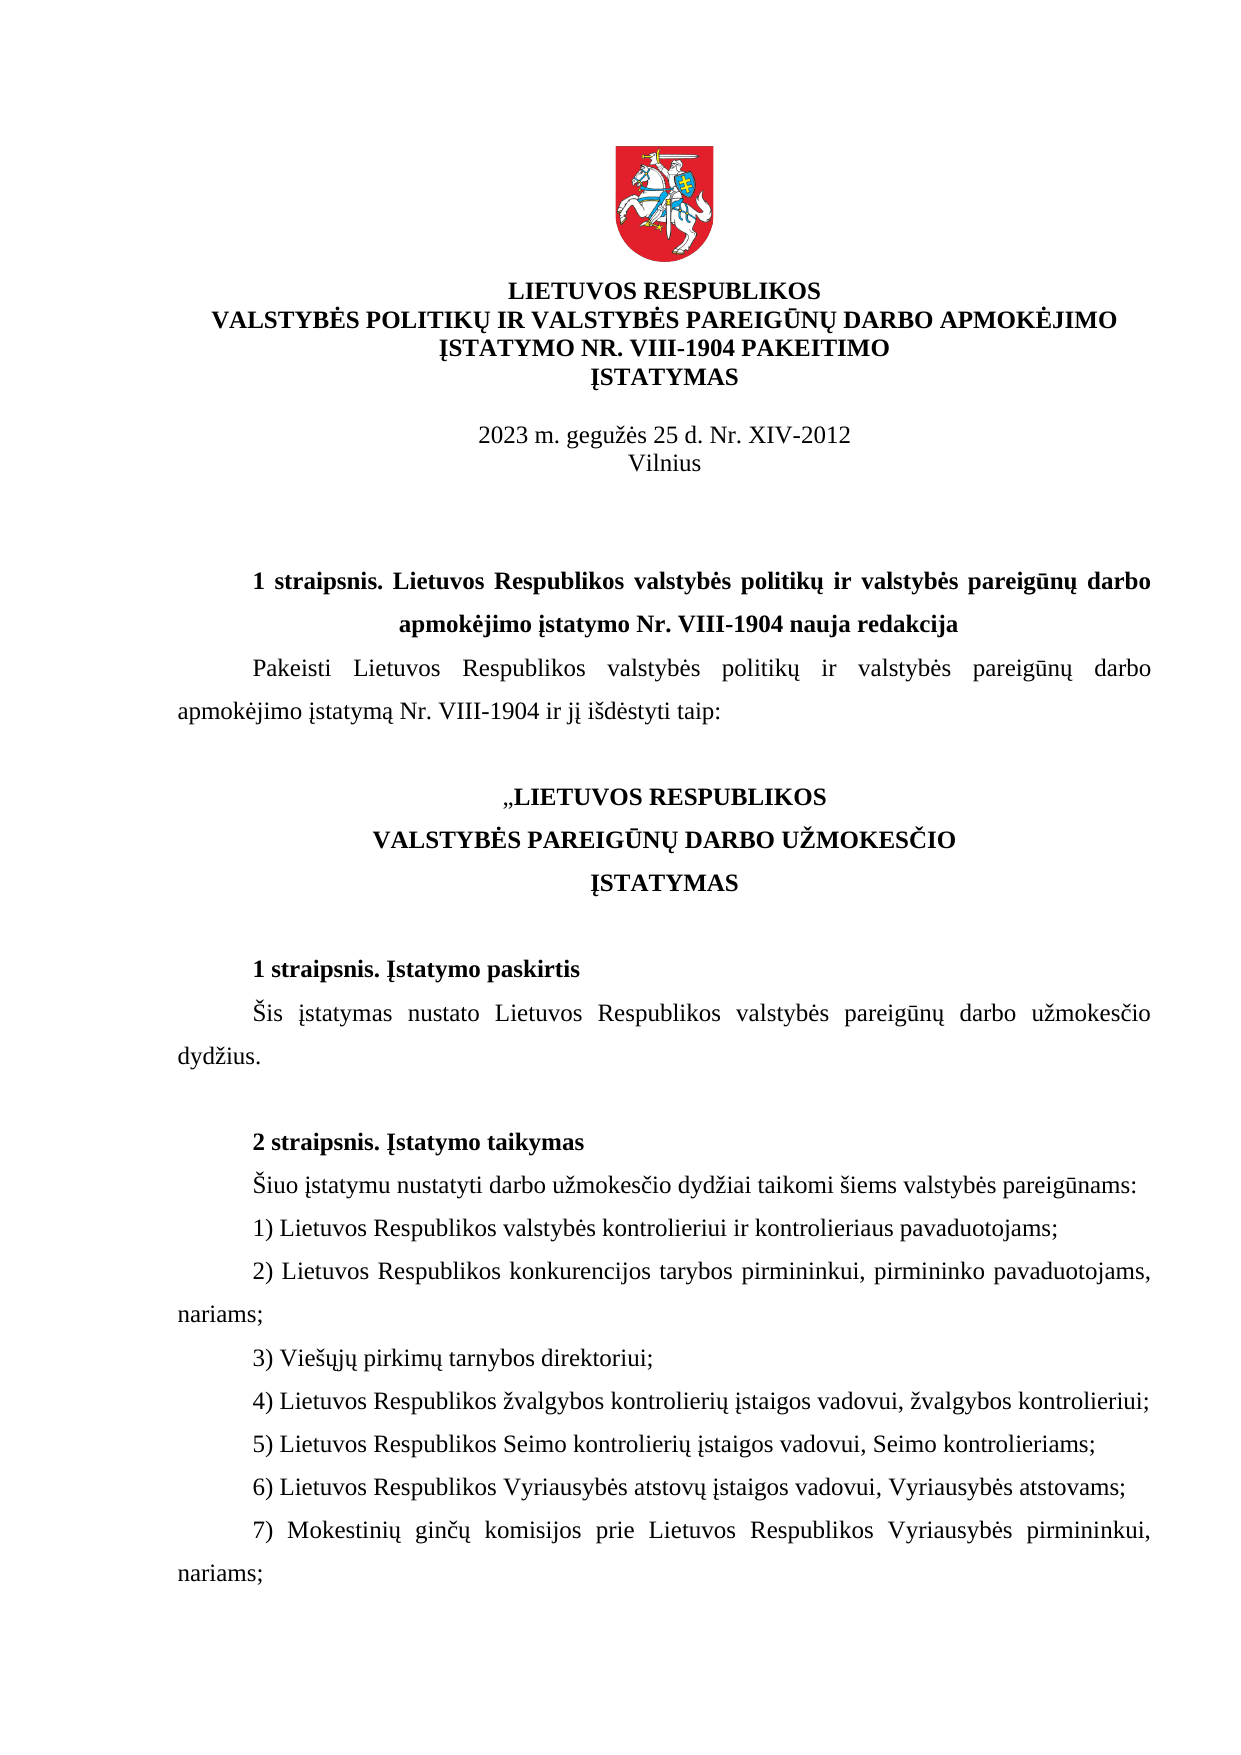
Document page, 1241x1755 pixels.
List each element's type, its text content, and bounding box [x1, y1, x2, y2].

text 7) Mokestinių ginčų komisijos prie Lietuvos Respublikos Vyriausybės pirmininkui, nariams; [177, 1515, 1152, 1587]
text Šis įstatymas nustato Lietuvos Respublikos valstybės pareigūnų darbo užmokesčio dydžius. [177, 998, 1152, 1069]
text Vilnius [177, 448, 1152, 477]
text 5) Lietuvos Respublikos Seimo kontrolierių įstaigos vadovui, Seimo kontrolieriams; [177, 1429, 1152, 1458]
text VALSTYBĖS POLITIKŲ IR VALSTYBĖS PAREIGŪNŲ DARBO APMOKĖJIMO ĮSTATYMO NR. VIII-1904 PAKEITIMO [177, 305, 1152, 362]
text 2 straipsnis. Įstatymo taikymas [177, 1127, 1152, 1156]
text 4) Lietuvos Respublikos žvalgybos kontrolierių įstaigos vadovui, žvalgybos kontrolieriui; [177, 1386, 1152, 1414]
text Šiuo įstatymu nustatyti darbo užmokesčio dydžiai taikomi šiems valstybės pareigūnams: [177, 1170, 1152, 1199]
text ĮSTATYMAS [177, 868, 1152, 897]
text ĮSTATYMAS [177, 362, 1152, 391]
text 6) Lietuvos Respublikos Vyriausybės atstovų įstaigos vadovui, Vyriausybės atstovams; [177, 1472, 1152, 1501]
text LIETUVOS RESPUBLIKOS [177, 276, 1152, 305]
text Pakeisti Lietuvos Respublikos valstybės politikų ir valstybės pareigūnų darbo apmokėjimo įstatymą Nr. VIII-1904 ir jį išdėstyti taip: [177, 653, 1152, 724]
text „LIETUVOS RESPUBLIKOS [177, 782, 1152, 811]
text 2023 m. gegužės 25 d. Nr. XIV-2012 [177, 420, 1152, 448]
text 2) Lietuvos Respublikos konkurencijos tarybos pirmininkui, pirmininko pavaduotojams, nariams; [177, 1256, 1152, 1328]
text 1) Lietuvos Respublikos valstybės kontrolieriui ir kontrolieriaus pavaduotojams; [177, 1213, 1152, 1242]
text 3) Viešųjų pirkimų tarnybos direktoriui; [177, 1343, 1152, 1371]
text 1 straipsnis. Lietuvos Respublikos valstybės politikų ir valstybės pareigūnų darbo apmokėjimo įstatymo Nr. VIII-1904 nauja redakcija [252, 566, 1152, 638]
text 1 straipsnis. Įstatymo paskirtis [177, 954, 1152, 983]
text VALSTYBĖS PAREIGŪNŲ DARBO UŽMOKESČIO [177, 825, 1152, 854]
